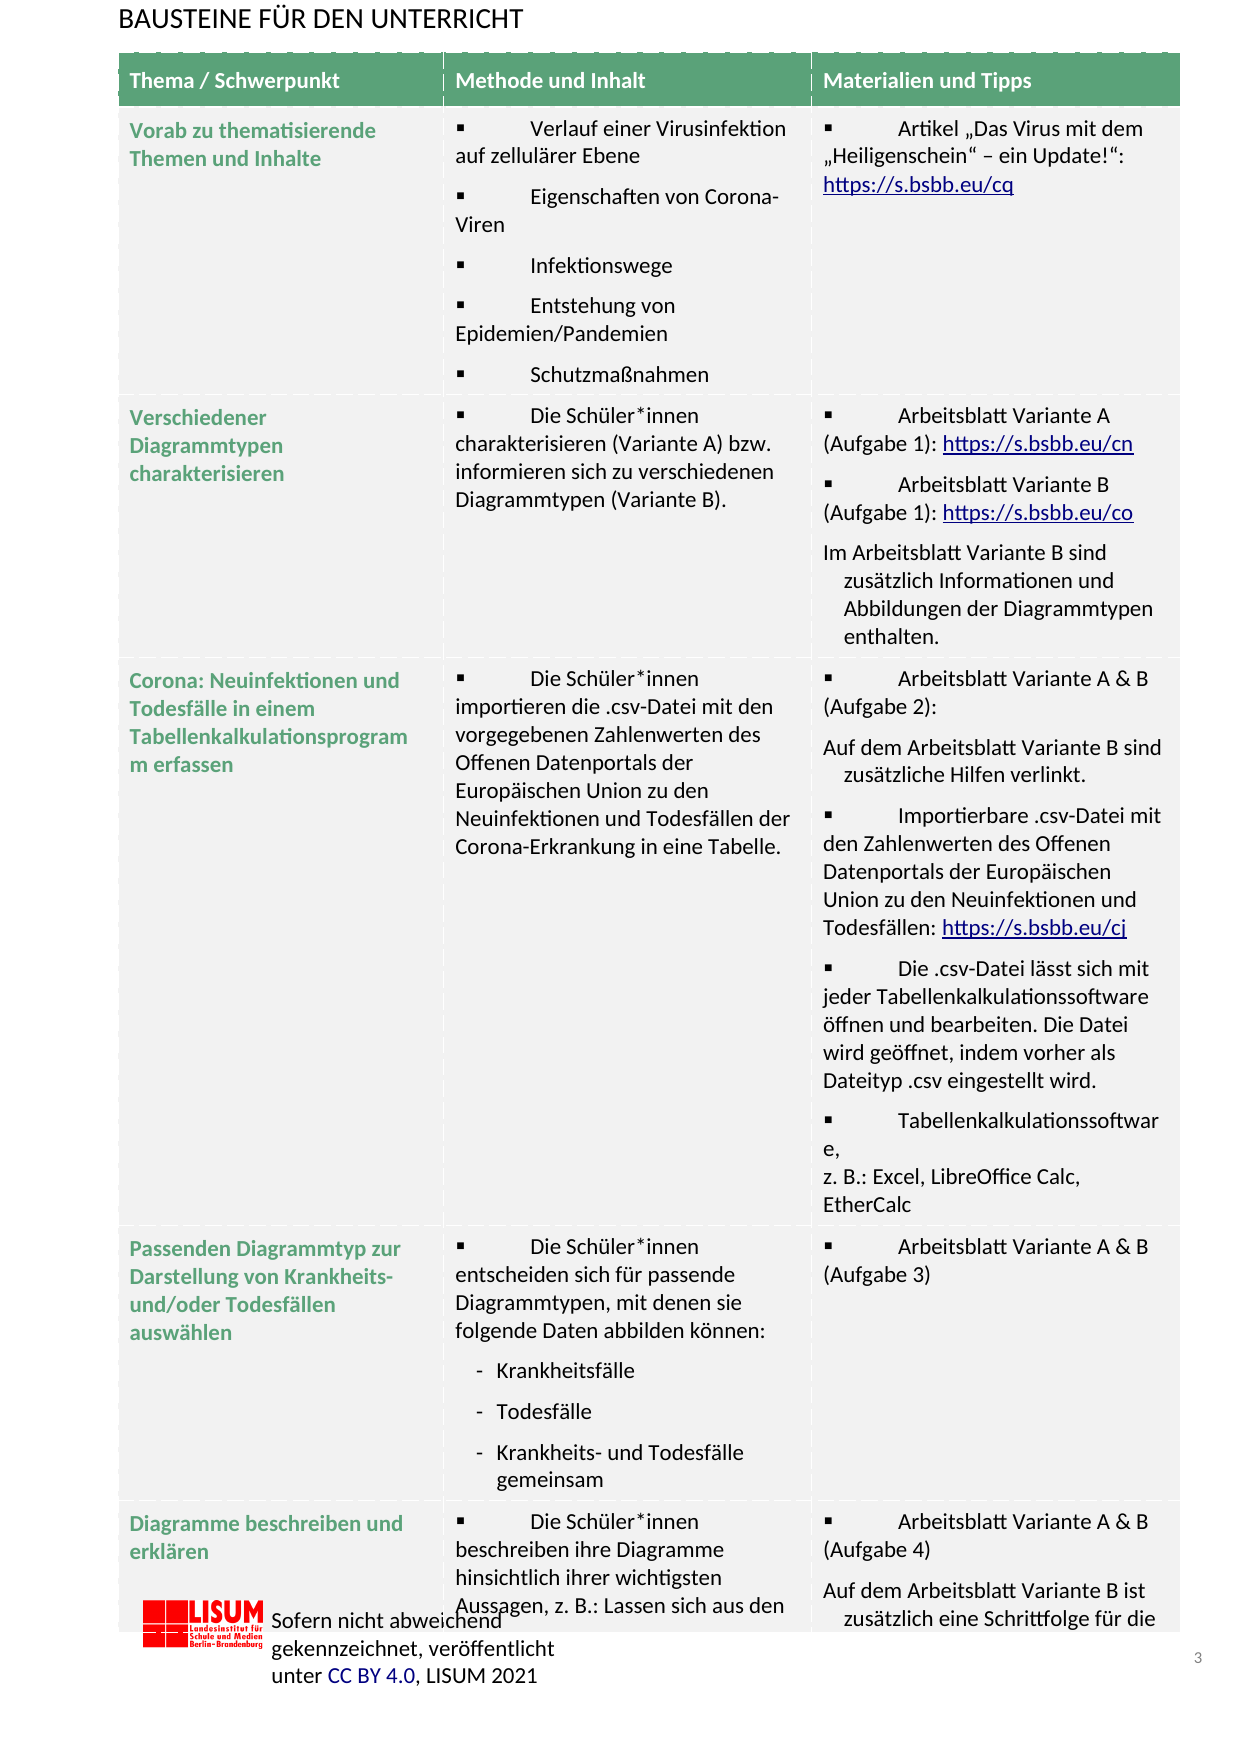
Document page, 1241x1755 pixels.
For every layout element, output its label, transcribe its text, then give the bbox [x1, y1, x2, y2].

table_cell Diagramme beschreiben und erklären [118, 1500, 444, 1632]
table_header Materialien und Tipps [812, 52, 1180, 106]
table_cell Verschiedener Diagrammtypen charakterisieren [118, 394, 444, 657]
table_cell Die Schüler*innen importieren die .csv-Datei mit den vorgegebenen Zahlenwerten des Offenen Datenportals der Europäischen Union zu den Neuinfektionen und Todesfällen der Corona-Erkrankung in eine Tabelle. [444, 657, 812, 1225]
table_cell Die Schüler*innen charakterisieren (Variante A) bzw. informieren sich zu verschiedenen Diagrammtypen (Variante B). [444, 394, 812, 657]
table_header Methode und Inhalt [444, 52, 812, 106]
table_cell Arbeitsblatt Variante A & B (Aufgabe 4) Auf dem Arbeitsblatt Variante B ist zusätzlich eine Schrittfolge für die [812, 1500, 1180, 1632]
table_cell Verlauf einer Virusinfektion auf zellulärer Ebene Eigenschaften von Corona-Viren Infektionswege Entstehung von Epidemien/Pandemien Schutzmaßnahmen [444, 106, 812, 394]
table_cell Artikel „Das Virus mit dem „Heiligenschein“ – ein Update!“: https://s.bsbb.eu/cq [812, 106, 1180, 394]
table_cell Passenden Diagrammtyp zur Darstellung von Krankheits- und/oder Todesfällen auswählen [118, 1225, 444, 1500]
table_cell Die Schüler*innen beschreiben ihre Diagramme hinsichtlich ihrer wichtigsten Aussagen, z. B.: Lassen sich aus den Diagrammen zeitliche Entwicklungen/Trends ableiten? Zudem sollen die im Diagramm dargestellten Sachverhalte unter Einbeziehung möglicher Ursachen und Folgen erklärt werden. [444, 1500, 812, 1632]
table_cell Corona: Neuinfektionen und Todesfälle in einem Tabellenkalkulationsprogramm erfassen [118, 657, 444, 1225]
table_header Thema / Schwerpunkt [118, 52, 444, 106]
table_cell Arbeitsblatt Variante A & B (Aufgabe 3) [812, 1225, 1180, 1500]
subtitle BAUSTEINE FÜR DEN UNTERRICHT [118, 0, 1187, 36]
table_cell Vorab zu thematisierende Themen und Inhalte [118, 106, 444, 394]
table_cell Die Schüler*innen entscheiden sich für passende Diagrammtypen, mit denen sie folgende Daten abbilden können: Krankheitsfälle Todesfälle Krankheits- und Todesfälle gemeinsam [444, 1225, 812, 1500]
table_cell Arbeitsblatt Variante A (Aufgabe 1): https://s.bsbb.eu/cn Arbeitsblatt Variante B (Aufgabe 1): https://s.bsbb.eu/co Im Arbeitsblatt Variante B sind zusätzlich Informationen und Abbildungen der Diagrammtypen enthalten. [812, 394, 1180, 657]
table_cell Arbeitsblatt Variante A & B (Aufgabe 2): Auf dem Arbeitsblatt Variante B sind zusätzliche Hilfen verlinkt. Importierbare .csv-Datei mit den Zahlenwerten des Offenen Datenportals der Europäischen Union zu den Neuinfektionen und Todesfällen: https://s.bsbb.eu/cj Die .csv-Datei lässt sich mit jeder Tabellenkalkulationssoftware öffnen und bearbeiten. Die Datei wird geöffnet, indem vorher als Dateityp .csv eingestellt wird. Tabellenkalkulationssoftware, z. B.: Excel, LibreOffice Calc, EtherCalc [812, 657, 1180, 1225]
